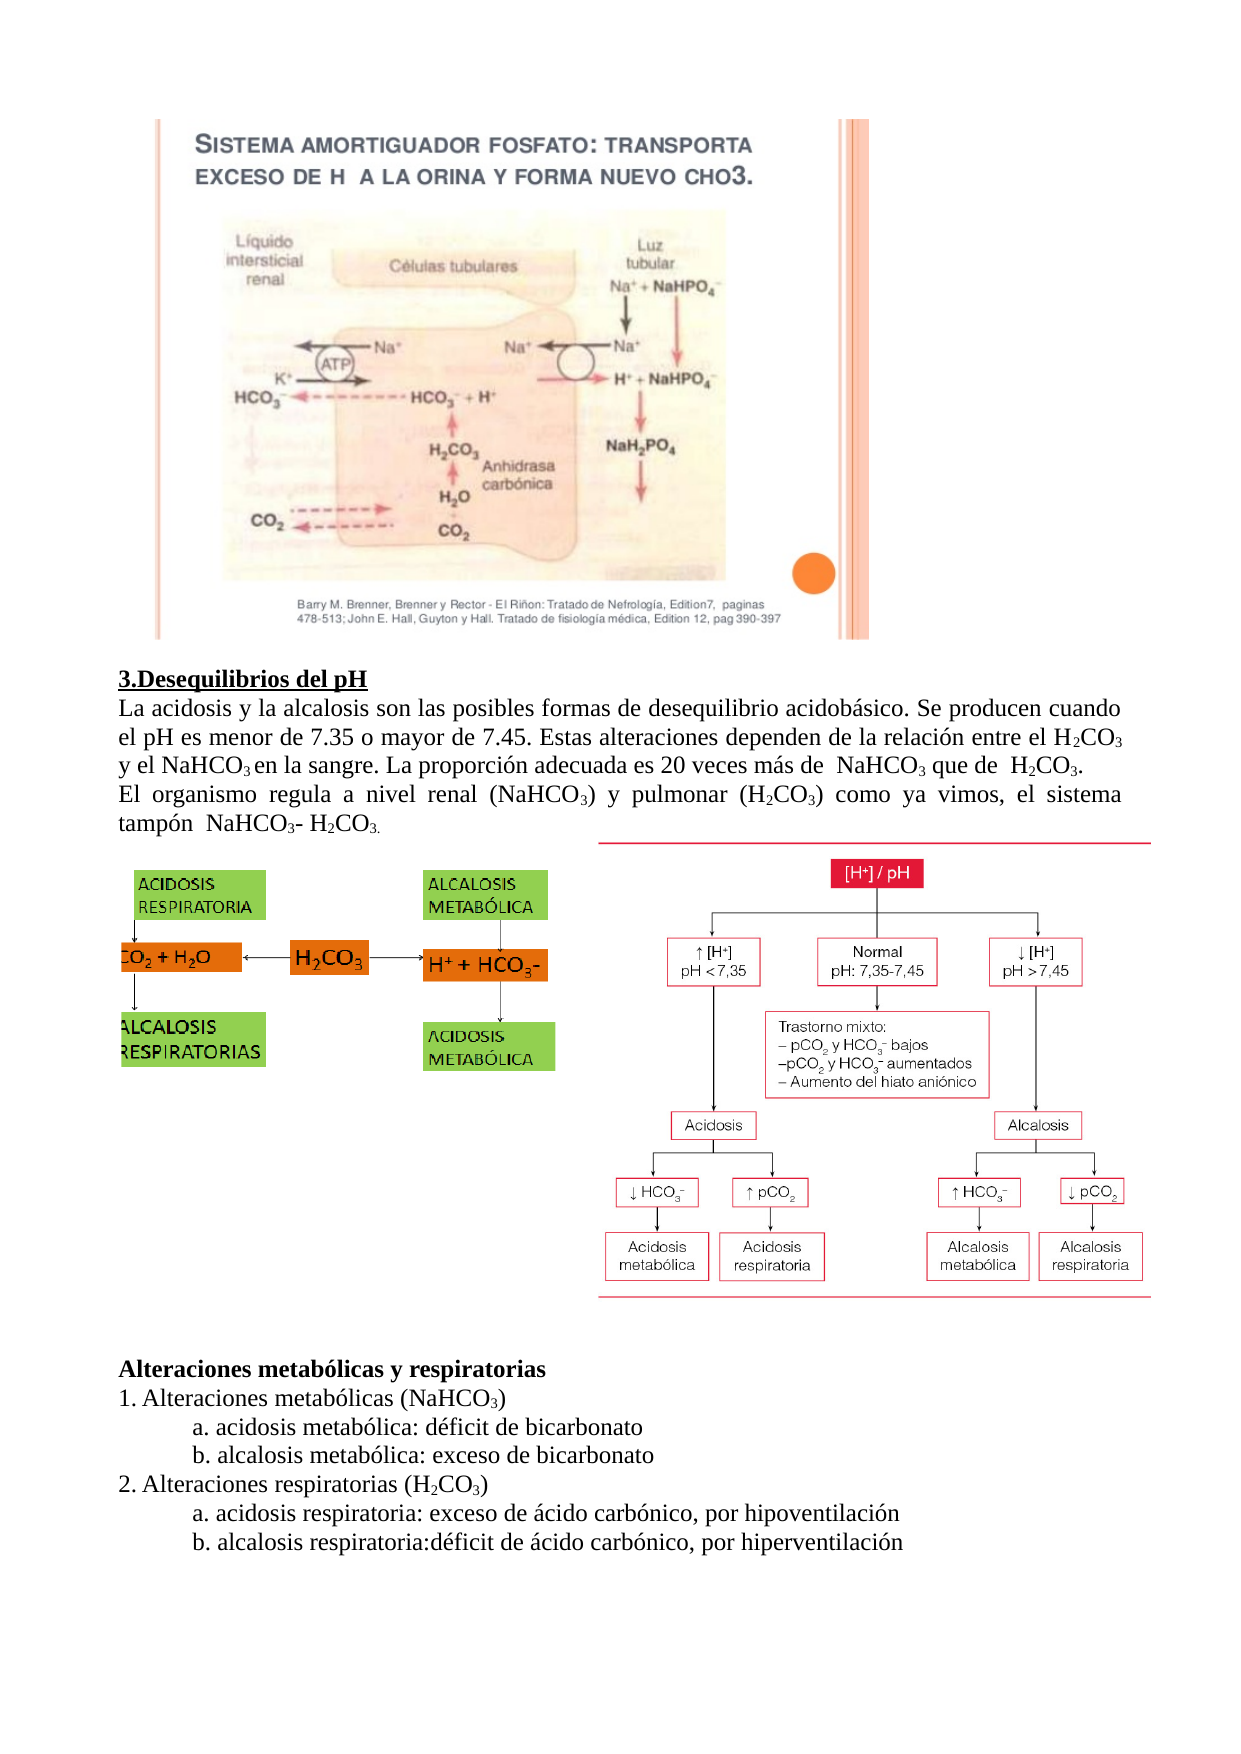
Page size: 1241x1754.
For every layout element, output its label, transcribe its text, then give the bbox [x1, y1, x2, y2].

picture [597, 841, 1152, 1304]
text b. alcalosis respiratoria:déficit de ácido carbónico, por hiperventilación [118, 1527, 1122, 1556]
text 1. Alteraciones metabólicas (NaHCO3) [118, 1383, 1122, 1412]
text 2. Alteraciones respiratorias (H2CO3) [118, 1469, 1122, 1498]
picture [152, 119, 869, 640]
text a. acidosis metabólica: déficit de bicarbonato [118, 1412, 1122, 1441]
text El organismo regula a nivel renal (NaHCO3) y pulmonar (H2CO3) como ya vimos, el sistema tampón NaHCO3- H2CO3. [118, 779, 1122, 837]
text La acidosis y la alcalosis son las posibles formas de desequilibrio acidobásico. Se producen cuando el pH es menor de 7.35 o mayor de 7.45. Estas alteraciones dependen de la relación entre el H2CO3 y el NaHCO3 en la sangre. La proporción adecuada es 20 veces más de NaHCO3 que de H2CO3. [118, 693, 1122, 779]
text Alteraciones metabólicas y respiratorias [118, 1354, 1122, 1383]
text b. alcalosis metabólica: exceso de bicarbonato [118, 1441, 1122, 1469]
picture [121, 862, 556, 1093]
text a. acidosis respiratoria: exceso de ácido carbónico, por hipoventilación [118, 1498, 1122, 1527]
text 3.Desequilibrios del pH [118, 664, 1122, 693]
